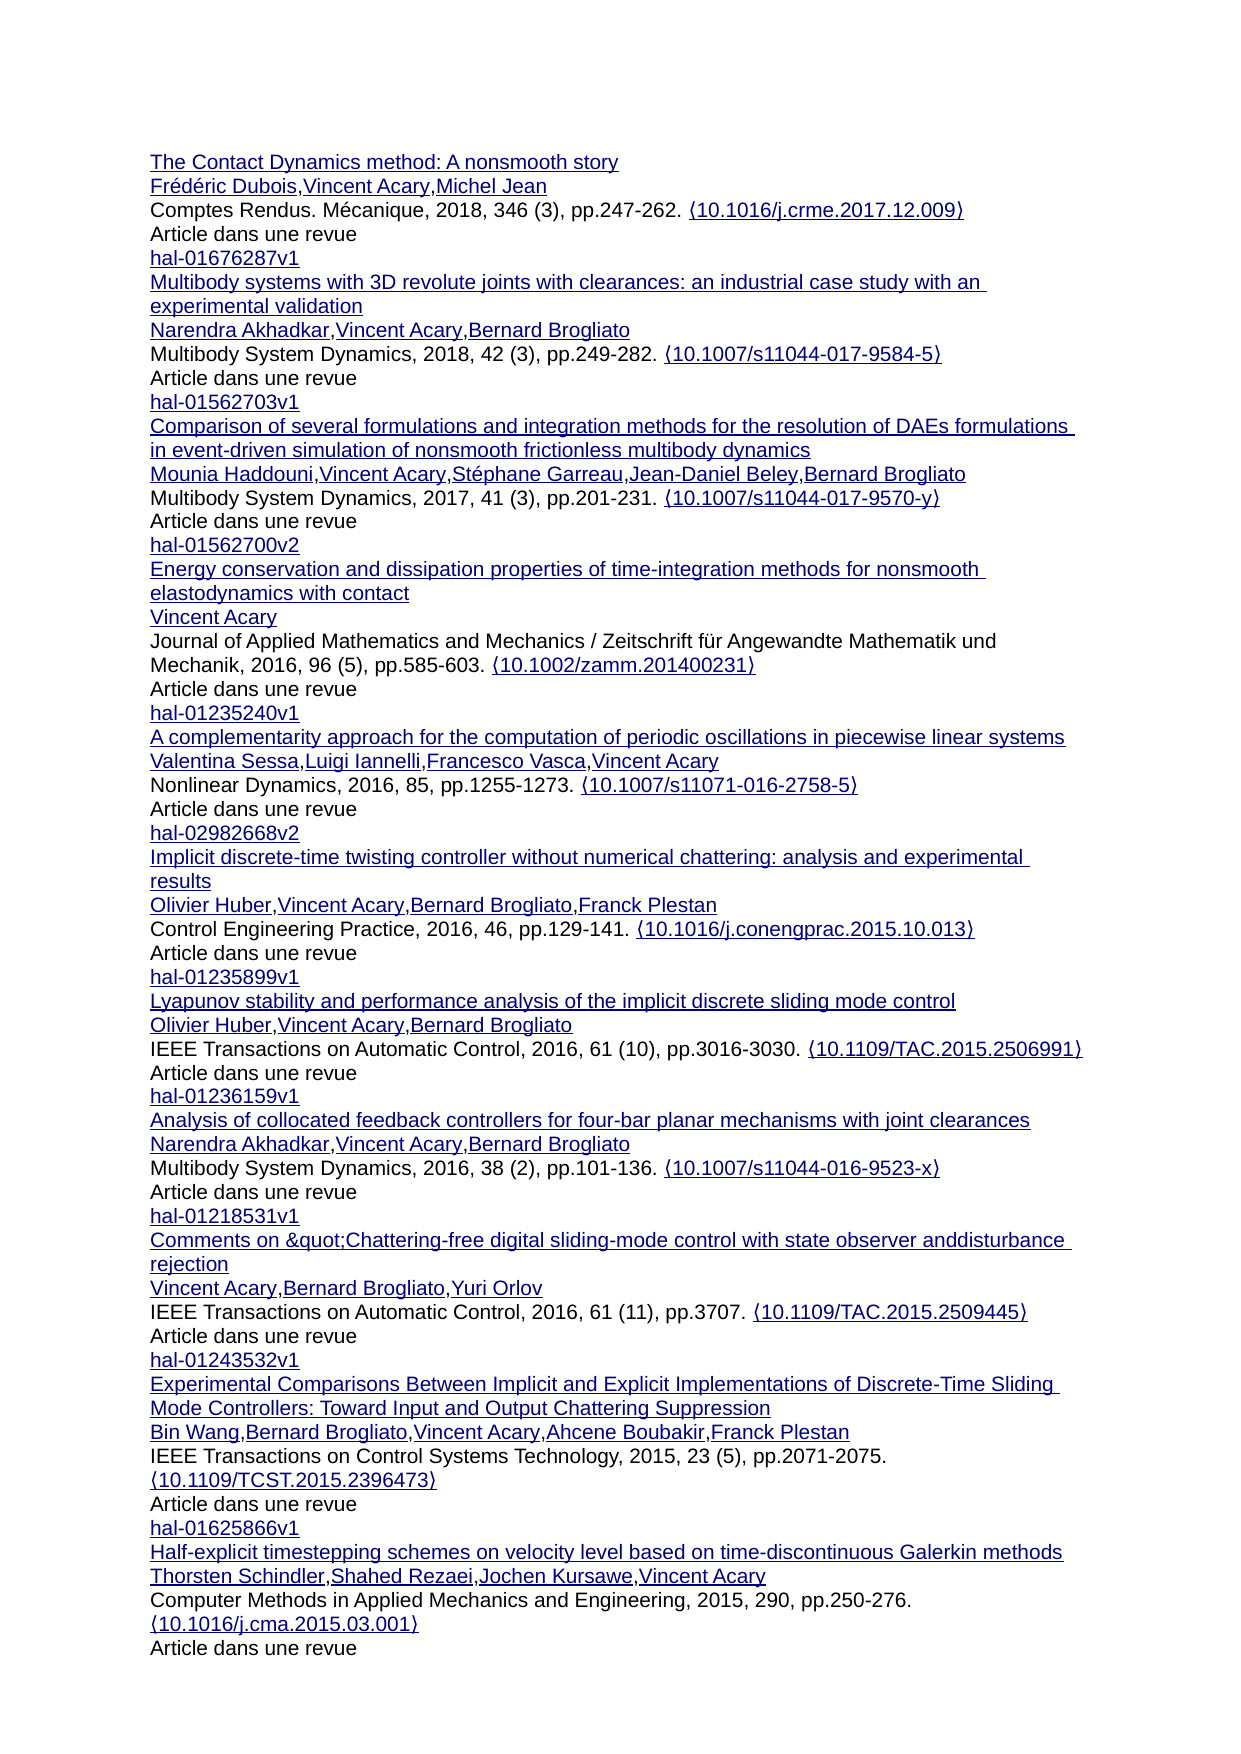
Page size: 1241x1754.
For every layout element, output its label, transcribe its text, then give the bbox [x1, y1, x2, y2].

table_cell Implicit discrete-time twisting controller without numerical chattering: analysis and experimental results Olivier Huber,Vincent Acary,Bernard Brogliato,Franck Plestan Control Engineering Practice, 2016, 46, pp.129-141. ⟨10.1016/j.conengprac.2015.10.013⟩ Article dans une revue hal-01235899v1 [150, 845, 1090, 988]
table_cell A complementarity approach for the computation of periodic oscillations in piecewise linear systems Valentina Sessa,Luigi Iannelli,Francesco Vasca,Vincent Acary Nonlinear Dynamics, 2016, 85, pp.1255-1273. ⟨10.1007/s11071-016-2758-5⟩ Article dans une revue hal-02982668v2 [150, 725, 1090, 845]
table_cell The Contact Dynamics method: A nonsmooth story Frédéric Dubois,Vincent Acary,Michel Jean Comptes Rendus. Mécanique, 2018, 346 (3), pp.247-262. ⟨10.1016/j.crme.2017.12.009⟩ Article dans une revue hal-01676287v1 [150, 150, 1090, 270]
table_cell Energy conservation and dissipation properties of time-integration methods for nonsmooth elastodynamics with contact Vincent Acary Journal of Applied Mathematics and Mechanics / Zeitschrift für Angewandte Mathematik und Mechanik, 2016, 96 (5), pp.585-603. ⟨10.1002/zamm.201400231⟩ Article dans une revue hal-01235240v1 [150, 557, 1090, 725]
table_cell Half-explicit timestepping schemes on velocity level based on time-discontinuous Galerkin methods Thorsten Schindler,Shahed Rezaei,Jochen Kursawe,Vincent Acary Computer Methods in Applied Mechanics and Engineering, 2015, 290, pp.250-276. ⟨10.1016/j.cma.2015.03.001⟩ Article dans une revue [150, 1540, 1090, 1659]
table_cell Multibody systems with 3D revolute joints with clearances: an industrial case study with an experimental validation Narendra Akhadkar,Vincent Acary,Bernard Brogliato Multibody System Dynamics, 2018, 42 (3), pp.249-282. ⟨10.1007/s11044-017-9584-5⟩ Article dans une revue hal-01562703v1 [150, 270, 1090, 413]
table_cell Comments on &quot;Chattering-free digital sliding-mode control with state observer anddisturbance rejection Vincent Acary,Bernard Brogliato,Yuri Orlov IEEE Transactions on Automatic Control, 2016, 61 (11), pp.3707. ⟨10.1109/TAC.2015.2509445⟩ Article dans une revue hal-01243532v1 [150, 1228, 1090, 1372]
table_cell Analysis of collocated feedback controllers for four-bar planar mechanisms with joint clearances Narendra Akhadkar,Vincent Acary,Bernard Brogliato Multibody System Dynamics, 2016, 38 (2), pp.101-136. ⟨10.1007/s11044-016-9523-x⟩ Article dans une revue hal-01218531v1 [150, 1108, 1090, 1228]
table_cell Experimental Comparisons Between Implicit and Explicit Implementations of Discrete-Time Sliding Mode Controllers: Toward Input and Output Chattering Suppression Bin Wang,Bernard Brogliato,Vincent Acary,Ahcene Boubakir,Franck Plestan IEEE Transactions on Control Systems Technology, 2015, 23 (5), pp.2071-2075. ⟨10.1109/TCST.2015.2396473⟩ Article dans une revue hal-01625866v1 [150, 1372, 1090, 1539]
table_cell Lyapunov stability and performance analysis of the implicit discrete sliding mode control Olivier Huber,Vincent Acary,Bernard Brogliato IEEE Transactions on Automatic Control, 2016, 61 (10), pp.3016-3030. ⟨10.1109/TAC.2015.2506991⟩ Article dans une revue hal-01236159v1 [150, 989, 1090, 1108]
table_cell Comparison of several formulations and integration methods for the resolution of DAEs formulations in event-driven simulation of nonsmooth frictionless multibody dynamics Mounia Haddouni,Vincent Acary,Stéphane Garreau,Jean-Daniel Beley,Bernard Brogliato Multibody System Dynamics, 2017, 41 (3), pp.201-231. ⟨10.1007/s11044-017-9570-y⟩ Article dans une revue hal-01562700v2 [150, 414, 1090, 557]
